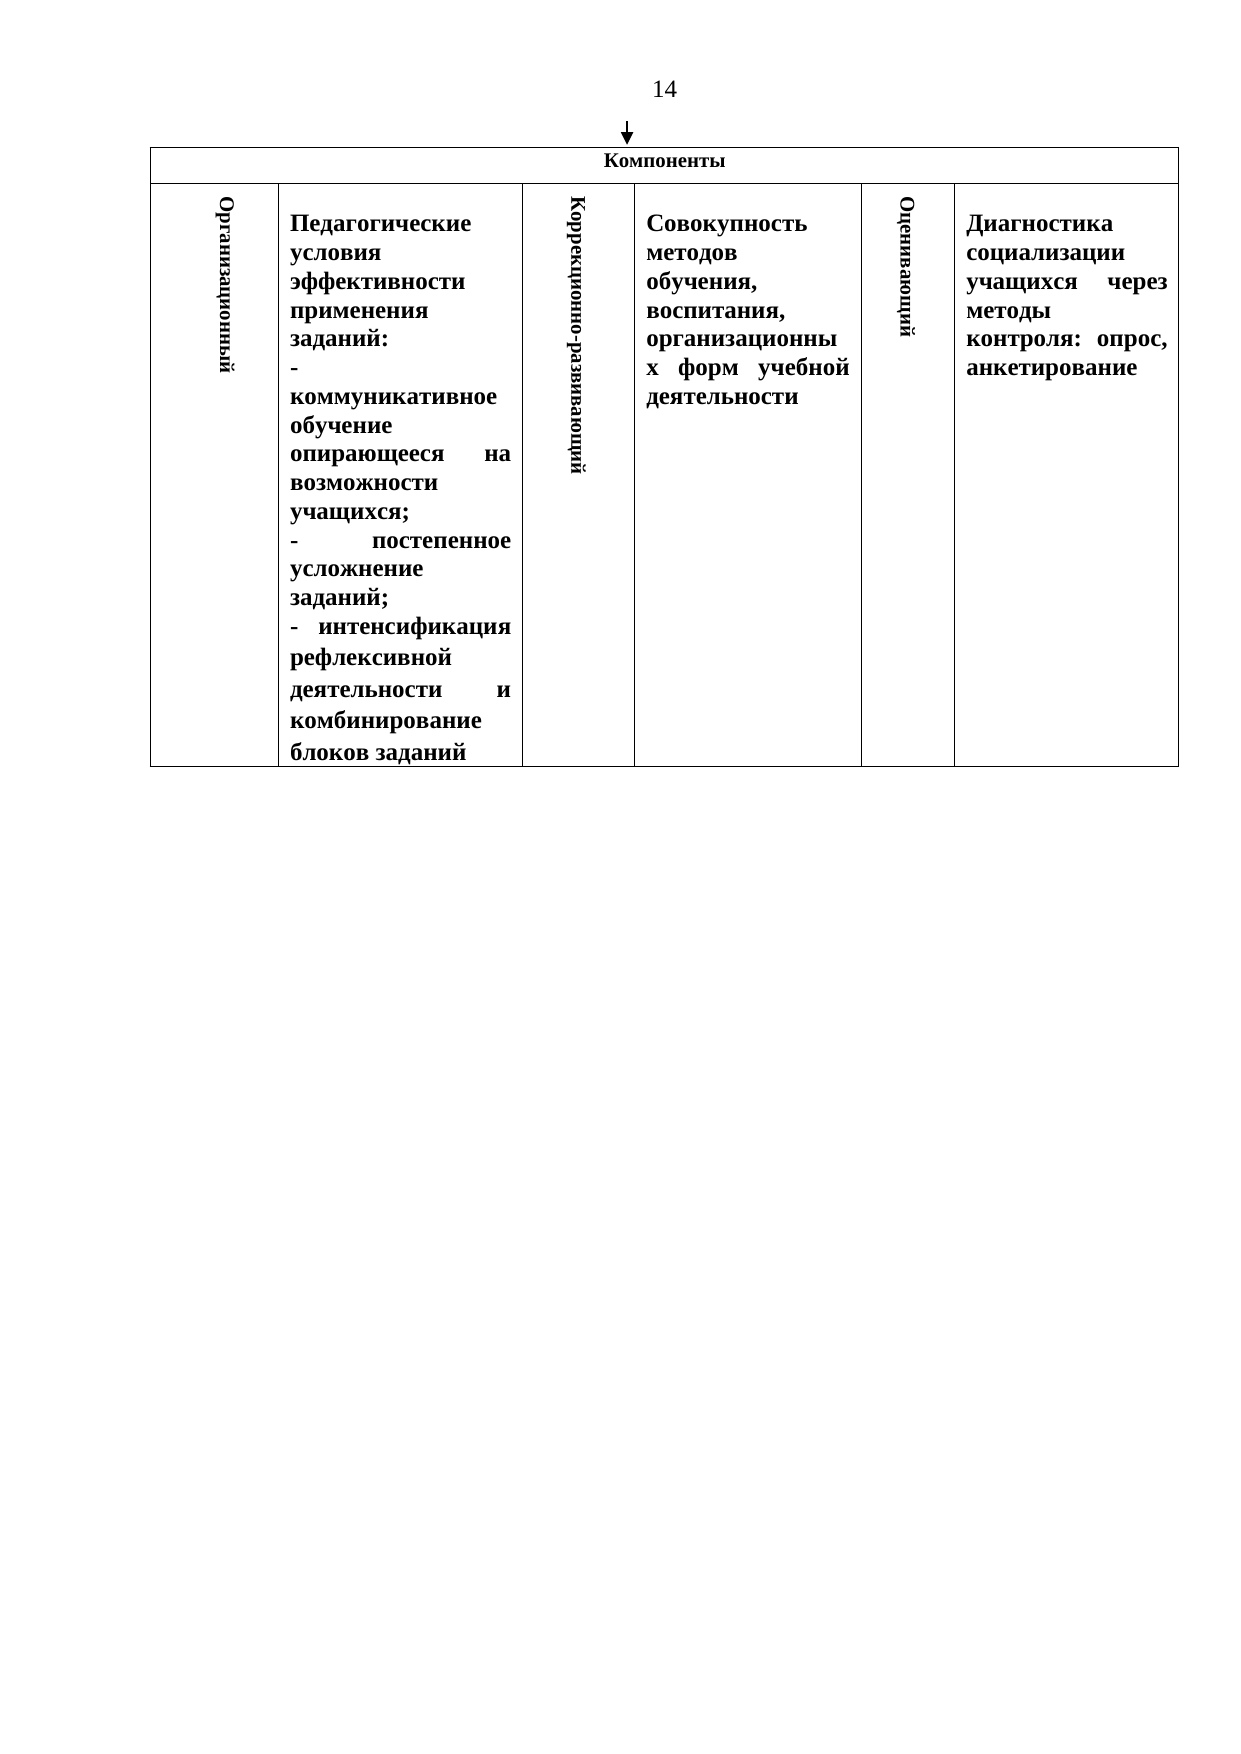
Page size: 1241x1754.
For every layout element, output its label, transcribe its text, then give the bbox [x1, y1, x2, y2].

table_header Компоненты [151, 148, 1178, 183]
table_cell Диагностика социализации учащихся через методы контроля: опрос, анкетирование [955, 184, 1178, 766]
table_cell Организационный [151, 184, 278, 766]
table_cell Оценивающий [862, 184, 954, 766]
table_cell Совокупность методов обучения, воспитания, организационных форм учебной деятельности [635, 184, 861, 766]
table_cell Коррекционно-развивающий [523, 184, 634, 766]
table_cell Педагогические условия эффективности применения заданий: - коммуникативное обучение опирающееся на возможности учащихся; - постепенное усложнение заданий; - интенсификация рефлексивной деятельности и комбинирование блоков заданий [279, 184, 522, 766]
